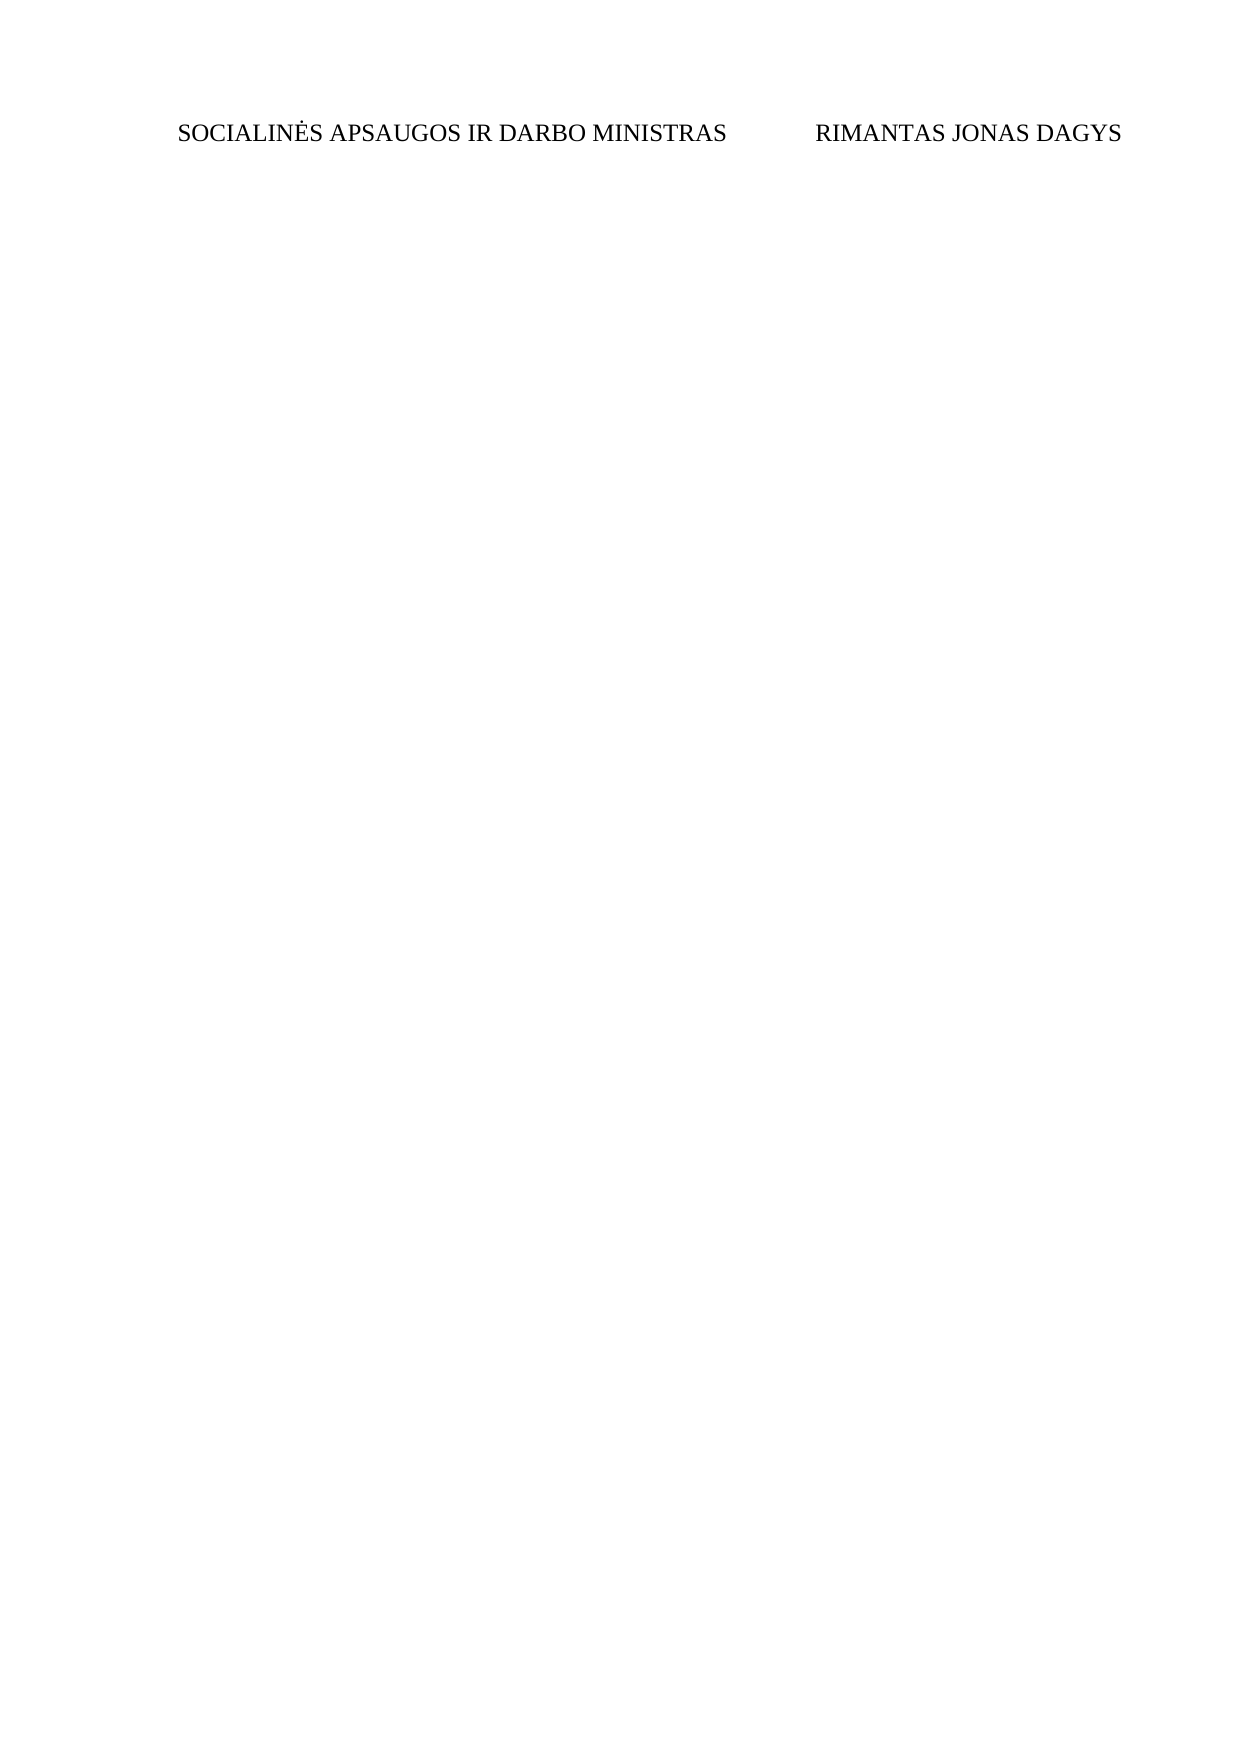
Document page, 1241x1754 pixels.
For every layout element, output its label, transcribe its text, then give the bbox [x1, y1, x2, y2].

text SOCIALINĖS APSAUGOS IR DARBO MINISTRAS RIMANTAS JONAS DAGYS [177, 118, 1166, 147]
